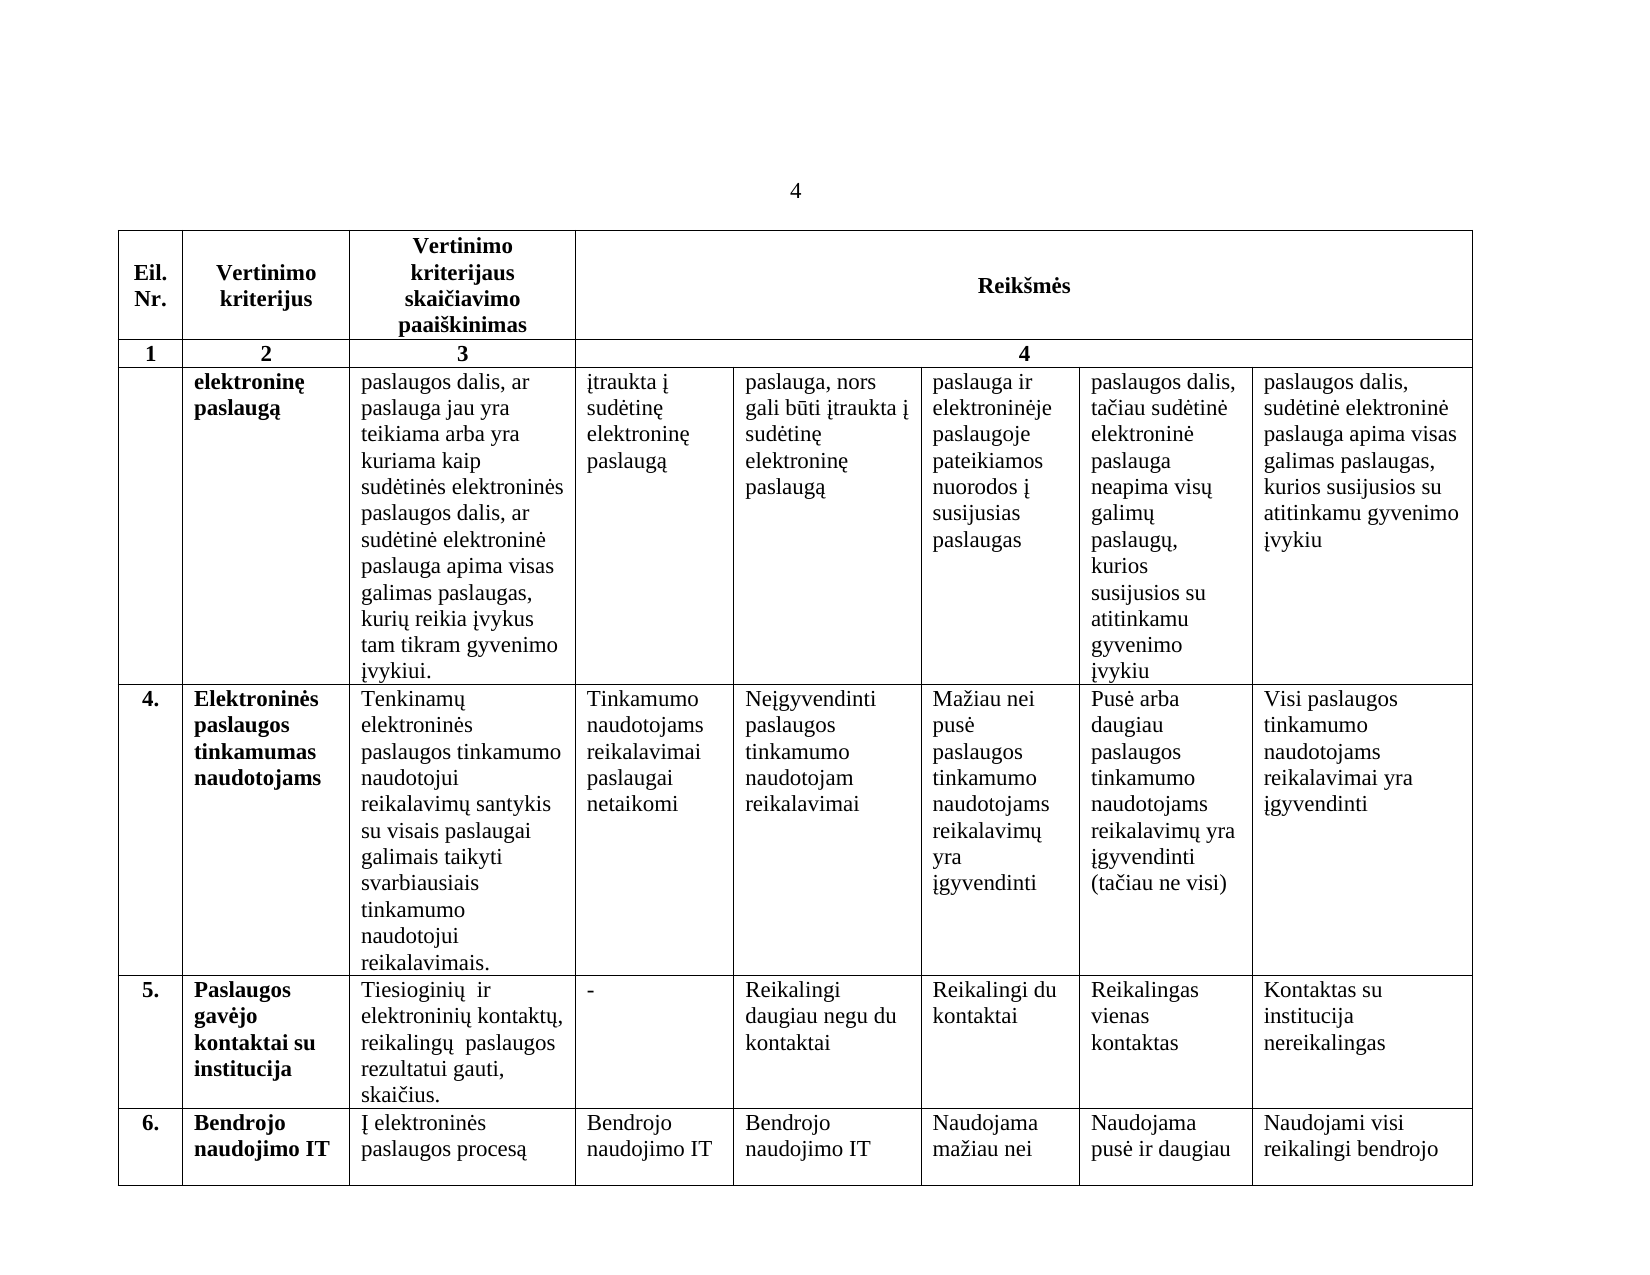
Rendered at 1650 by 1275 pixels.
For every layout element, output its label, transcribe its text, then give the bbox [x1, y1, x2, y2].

table_cell Reikalingi daugiau negu du kontaktai [734, 976, 921, 1108]
table_cell Bendrojo naudojimo IT [183, 1109, 349, 1185]
table_cell Mažiau nei pusė paslaugos tinkamumo naudotojams reikalavimų yra įgyvendinti [922, 685, 1079, 975]
table_cell Į elektroninės paslaugos procesą [350, 1109, 575, 1185]
table_cell Neįgyvendinti paslaugos tinkamumo naudotojam reikalavimai [734, 685, 921, 975]
table_header Vertinimo kriterijus [183, 231, 349, 339]
table_cell elektroninę paslaugą [183, 368, 349, 684]
table_cell Naudojama pusė ir daugiau [1080, 1109, 1252, 1185]
table_cell 3 [350, 340, 575, 367]
table_cell Kontaktas su institucija nereikalingas [1253, 976, 1472, 1108]
table_cell Naudojama mažiau nei [922, 1109, 1079, 1185]
table_cell Tinkamumo naudotojams reikalavimai paslaugai netaikomi [576, 685, 733, 975]
table_header Eil. Nr. [119, 231, 182, 339]
table_cell 1 [119, 340, 182, 367]
table_cell Bendrojo naudojimo IT [734, 1109, 921, 1185]
table_cell [119, 368, 182, 684]
table_cell Elektroninės paslaugos tinkamumas naudotojams [183, 685, 349, 975]
table_cell Bendrojo naudojimo IT [576, 1109, 733, 1185]
table_cell 6. [119, 1109, 182, 1185]
table_cell paslaugos dalis, ar paslauga jau yra teikiama arba yra kuriama kaip sudėtinės elektroninės paslaugos dalis, ar sudėtinė elektroninė paslauga apima visas galimas paslaugas, kurių reikia įvykus tam tikram gyvenimo įvykiui. [350, 368, 575, 684]
table_cell įtraukta į sudėtinę elektroninę paslaugą [576, 368, 733, 684]
table_cell paslaugos dalis, sudėtinė elektroninė paslauga apima visas galimas paslaugas, kurios susijusios su atitinkamu gyvenimo įvykiu [1253, 368, 1472, 684]
table_cell Pusė arba daugiau paslaugos tinkamumo naudotojams reikalavimų yra įgyvendinti (tačiau ne visi) [1080, 685, 1252, 975]
table_cell paslauga, nors gali būti įtraukta į sudėtinę elektroninę paslaugą [734, 368, 921, 684]
table_cell paslaugos dalis, tačiau sudėtinė elektroninė paslauga neapima visų galimų paslaugų, kurios susijusios su atitinkamu gyvenimo įvykiu [1080, 368, 1252, 684]
table_cell 5. [119, 976, 182, 1108]
table_cell - [576, 976, 733, 1108]
table_cell Reikalingi du kontaktai [922, 976, 1079, 1108]
table_cell Reikalingas vienas kontaktas [1080, 976, 1252, 1108]
table_cell Naudojami visi reikalingi bendrojo [1253, 1109, 1472, 1185]
table_cell Visi paslaugos tinkamumo naudotojams reikalavimai yra įgyvendinti [1253, 685, 1472, 975]
table_cell paslauga ir elektroninėje paslaugoje pateikiamos nuorodos į susijusias paslaugas [922, 368, 1079, 684]
table_cell 4. [119, 685, 182, 975]
table_header Reikšmės [576, 231, 1472, 339]
table_header Vertinimo kriterijaus skaičiavimo paaiškinimas [350, 231, 575, 339]
table_cell Paslaugos gavėjo kontaktai su institucija [183, 976, 349, 1108]
table_cell 2 [183, 340, 349, 367]
table_cell Tiesioginių ir elektroninių kontaktų, reikalingų paslaugos rezultatui gauti, skaičius. [350, 976, 575, 1108]
table_cell Tenkinamų elektroninės paslaugos tinkamumo naudotojui reikalavimų santykis su visais paslaugai galimais taikyti svarbiausiais tinkamumo naudotojui reikalavimais. [350, 685, 575, 975]
table_cell 4 [576, 340, 1472, 367]
